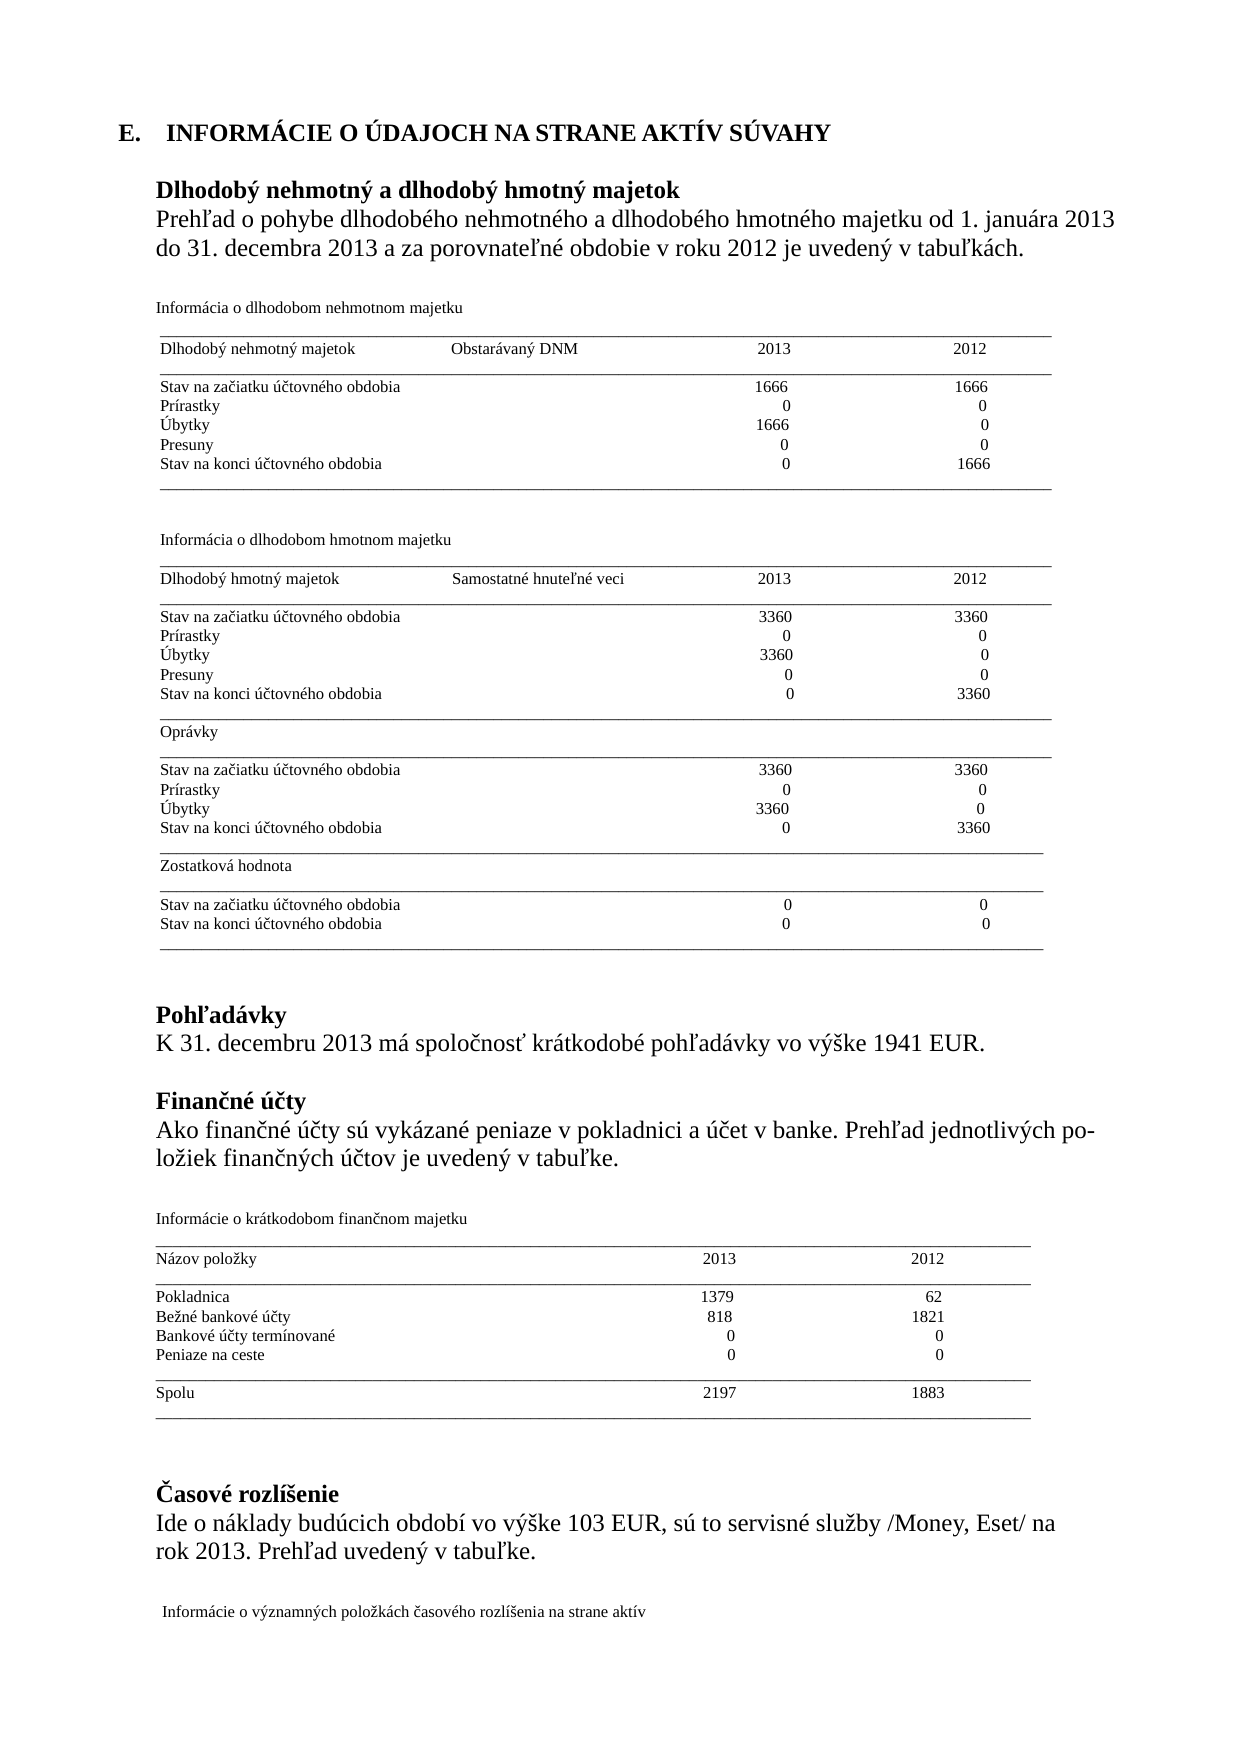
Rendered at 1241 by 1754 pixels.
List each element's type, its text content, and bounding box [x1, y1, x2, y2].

text Peniaze na ceste 0 0 [118, 1345, 1122, 1364]
text _________________________________________________________________________________________________________ [118, 1402, 1122, 1421]
text Informácie o významných položkách časového rozlíšenia na strane aktív [118, 1594, 1122, 1623]
text ___________________________________________________________________________________________________________ [118, 549, 1122, 568]
text Presuny 0 0 [118, 434, 1122, 453]
text Úbytky 3360 0 [118, 798, 1122, 818]
text E. INFORMÁCIE O ÚDAJOCH NA STRANE AKTÍV SÚVAHY [118, 118, 1122, 147]
text Prírastky 0 0 [118, 779, 1122, 798]
text Stav na začiatku účtovného obdobia 3360 3360 [118, 607, 1122, 626]
text Informácia o dlhodobom hmotnom majetku [118, 530, 1122, 549]
text ___________________________________________________________________________________________________________ [118, 703, 1122, 722]
text Oprávky [118, 722, 1122, 741]
text Ide o náklady budúcich období vo výške 103 EUR, sú to servisné služby /Money, Eset/ na [118, 1508, 1122, 1536]
text Stav na začiatku účtovného obdobia 0 0 [118, 894, 1122, 913]
text Dlhodobý hmotný majetok Samostatné hnuteľné veci 2013 2012 [118, 568, 1122, 588]
text Časové rozlíšenie [118, 1479, 1122, 1508]
text ložiek finančných účtov je uvedený v tabuľke. [118, 1143, 1122, 1172]
text _________________________________________________________________________________________________________ [118, 1364, 1122, 1383]
text K 31. decembru 2013 má spoločnosť krátkodobé pohľadávky vo výške 1941 EUR. [118, 1028, 1122, 1057]
text Stav na konci účtovného obdobia 0 3360 [118, 818, 1122, 837]
text Bežné bankové účty 818 1821 [118, 1306, 1122, 1326]
text ___________________________________________________________________________________________________________ [118, 358, 1122, 377]
text Dlhodobý nehmotný a dlhodobý hmotný majetok [118, 176, 1122, 204]
text Názov položky 2013 2012 [118, 1249, 1122, 1268]
text Stav na začiatku účtovného obdobia 3360 3360 [118, 760, 1122, 779]
text rok 2013. Prehľad uvedený v tabuľke. [118, 1536, 1122, 1565]
text Finančné účty [118, 1086, 1122, 1115]
text Úbytky 3360 0 [118, 645, 1122, 664]
text ___________________________________________________________________________________________________________ [118, 319, 1122, 338]
text _________________________________________________________________________________________________________ [118, 1268, 1122, 1287]
text Pohľadávky [118, 1000, 1122, 1028]
text do 31. decembra 2013 a za porovnateľné obdobie v roku 2012 je uvedený v tabuľkách. [118, 233, 1122, 262]
text Informácie o krátkodobom finančnom majetku [118, 1201, 1122, 1230]
text Prehľad o pohybe dlhodobého nehmotného a dlhodobého hmotného majetku od 1. januára 2013 [118, 204, 1122, 233]
text ___________________________________________________________________________________________________________ [118, 741, 1122, 760]
text Stav na konci účtovného obdobia 0 0 [118, 913, 1122, 933]
text Informácia o dlhodobom nehmotnom majetku [118, 291, 1122, 319]
text ___________________________________________________________________________________________________________ [118, 473, 1122, 492]
text Bankové účty termínované 0 0 [118, 1326, 1122, 1345]
text Stav na konci účtovného obdobia 0 1666 [118, 453, 1122, 473]
text __________________________________________________________________________________________________________ [118, 875, 1122, 894]
text Dlhodobý nehmotný majetok Obstarávaný DNM 2013 2012 [118, 338, 1122, 358]
text ___________________________________________________________________________________________________________ [118, 588, 1122, 607]
text _________________________________________________________________________________________________________ [118, 1230, 1122, 1249]
text Spolu 2197 1883 [118, 1383, 1122, 1402]
text Stav na konci účtovného obdobia 0 3360 [118, 683, 1122, 703]
text Zostatková hodnota [118, 856, 1122, 875]
text Prírastky 0 0 [118, 626, 1122, 645]
text __________________________________________________________________________________________________________ [118, 933, 1122, 952]
text __________________________________________________________________________________________________________ [118, 837, 1122, 856]
text Prírastky 0 0 [118, 396, 1122, 415]
text Stav na začiatku účtovného obdobia 1666 1666 [118, 377, 1122, 396]
text Ako finančné účty sú vykázané peniaze v pokladnici a účet v banke. Prehľad jednotlivých po- [118, 1115, 1122, 1143]
text Pokladnica 1379 62 [118, 1287, 1122, 1306]
text Úbytky 1666 0 [118, 415, 1122, 434]
text Presuny 0 0 [118, 664, 1122, 683]
